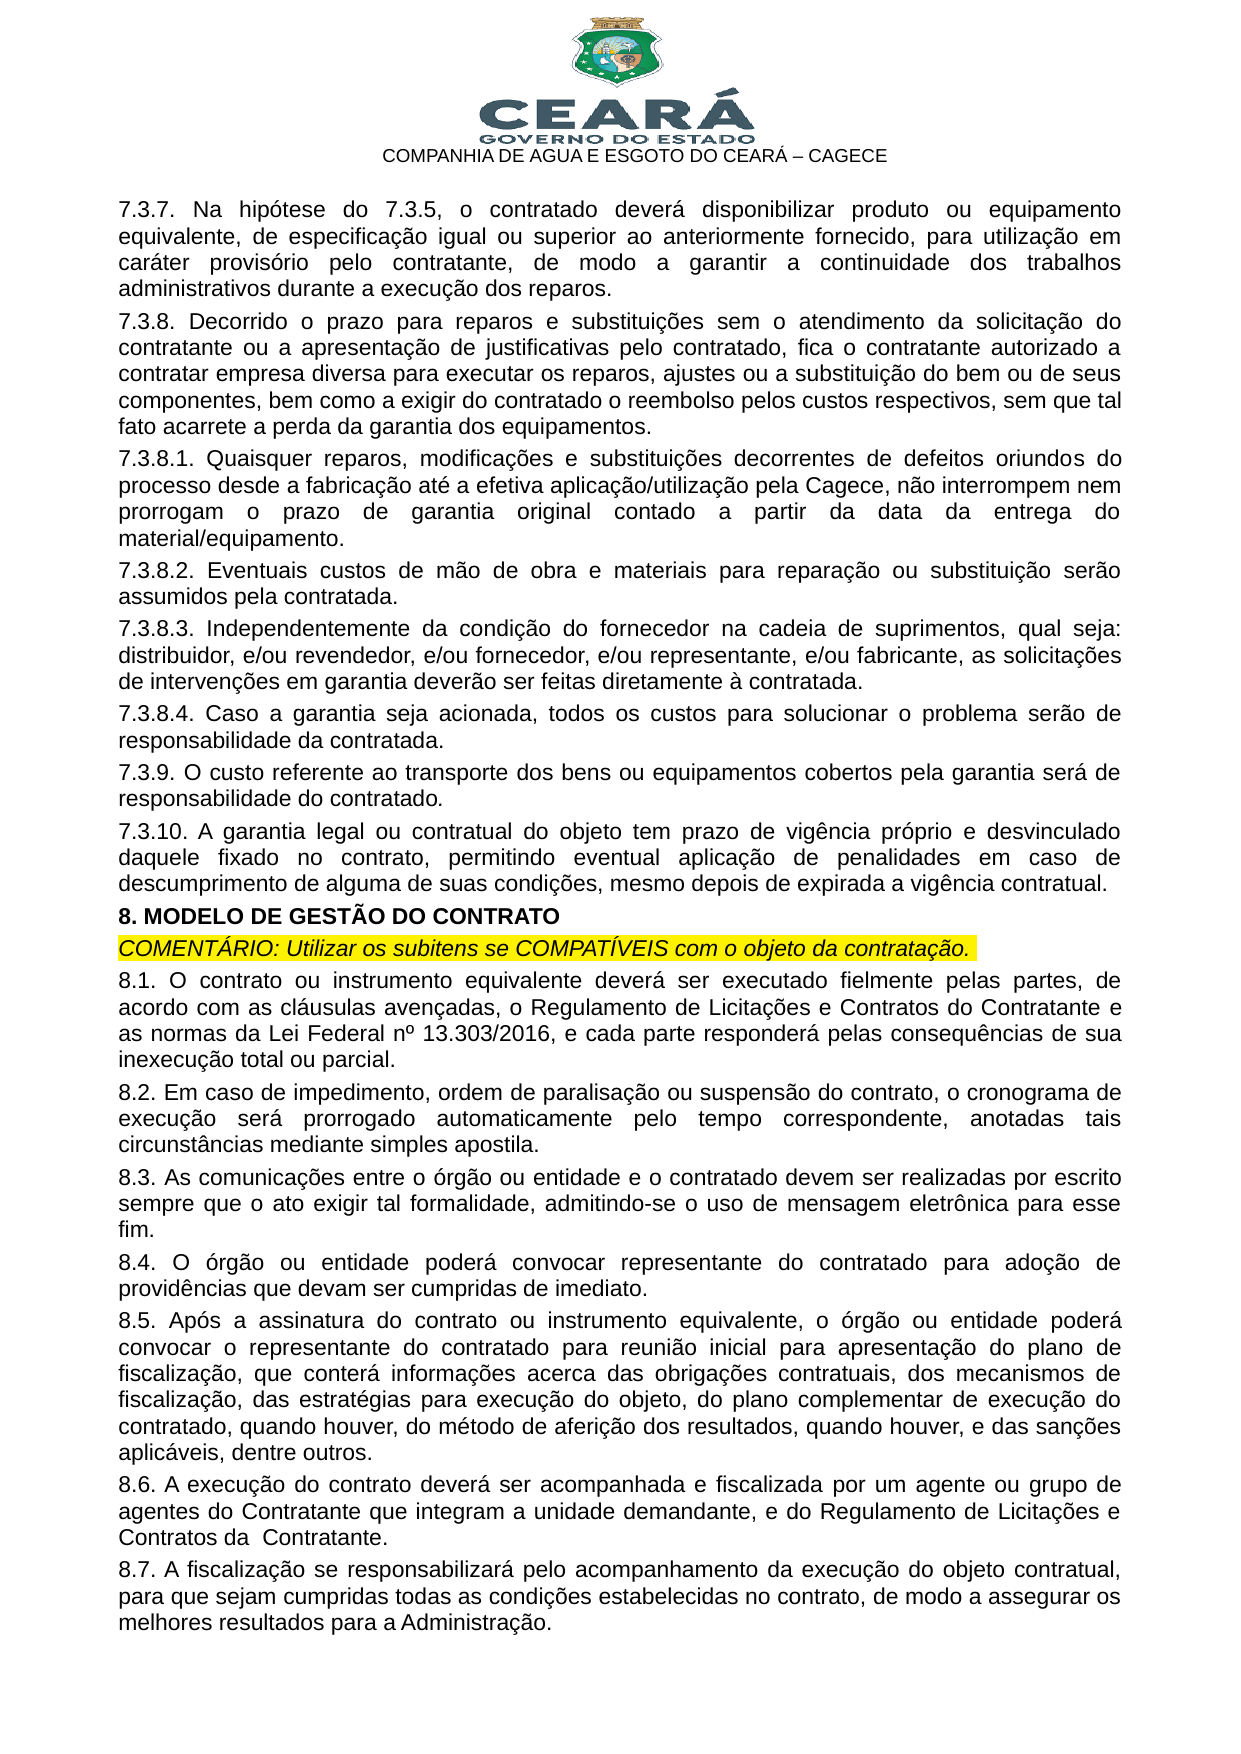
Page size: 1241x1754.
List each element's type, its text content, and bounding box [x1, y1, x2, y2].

text 7.3.10. A garantia legal ou contratual do objeto tem prazo de vigência próprio e desvinculado daquele fixado no contrato, permitindo eventual aplicação de penalidades em caso de descumprimento de alguma de suas condições, mesmo depois de expirada a vigência contratual. [118, 818, 1122, 897]
text 7.3.8.3. Independentemente da condição do fornecedor na cadeia de suprimentos, qual seja: distribuidor, e/ou revendedor, e/ou fornecedor, e/ou representante, e/ou fabricante, as solicitações de intervenções em garantia deverão ser feitas diretamente à contratada. [118, 615, 1122, 694]
text 8. MODELO DE GESTÃO DO CONTRATO [118, 903, 1122, 929]
text 8.5. Após a assinatura do contrato ou instrumento equivalente, o órgão ou entidade poderá convocar o representante do contratado para reunião inicial para apresentação do plano de fiscalização, que conterá informações acerca das obrigações contratuais, dos mecanismos de fiscalização, das estratégias para execução do objeto, do plano complementar de execução do contratado, quando houver, do método de aferição dos resultados, quando houver, e das sanções aplicáveis, dentre outros. [118, 1307, 1122, 1465]
text 8.3. As comunicações entre o órgão ou entidade e o contratado devem ser realizadas por escrito sempre que o ato exigir tal formalidade, admitindo-se o uso de mensagem eletrônica para esse fim. [118, 1164, 1122, 1243]
text 7.3.9. O custo referente ao transporte dos bens ou equipamentos cobertos pela garantia será de responsabilidade do contratado. [118, 759, 1122, 812]
text 7.3.8. Decorrido o prazo para reparos e substituições sem o atendimento da solicitação do contratante ou a apresentação de justificativas pelo contratado, fica o contratante autorizado a contratar empresa diversa para executar os reparos, ajustes ou a substituição do bem ou de seus componentes, bem como a exigir do contratado o reembolso pelos custos respectivos, sem que tal fato acarrete a perda da garantia dos equipamentos. [118, 308, 1122, 439]
text 8.1. O contrato ou instrumento equivalente deverá ser executado fielmente pelas partes, de acordo com as cláusulas avençadas, o Regulamento de Licitações e Contratos do Contratante e as normas da Lei Federal nº 13.303/2016, e cada parte responderá pelas consequências de sua inexecução total ou parcial. [118, 967, 1122, 1073]
text COMENTÁRIO: Utilizar os subitens se COMPATÍVEIS com o objeto da contratação. [118, 935, 1122, 961]
text 8.2. Em caso de impedimento, ordem de paralisação ou suspensão do contrato, o cronograma de execução será prorrogado automaticamente pelo tempo correspondente, anotadas tais circunstâncias mediante simples apostila. [118, 1079, 1122, 1158]
text 7.3.8.2. Eventuais custos de mão de obra e materiais para reparação ou substituição serão assumidos pela contratada. [118, 557, 1122, 609]
picture [453, 12, 782, 148]
text 7.3.8.4. Caso a garantia seja acionada, todos os custos para solucionar o problema serão de responsabilidade da contratada. [118, 700, 1122, 753]
text 7.3.8.1. Quaisquer reparos, modificações e substituições decorrentes de defeitos oriundos do processo desde a fabricação até a efetiva aplicação/utilização pela Cagece, não interrompem nem prorrogam o prazo de garantia original contado a partir da data da entrega do material/equipamento. [118, 445, 1122, 551]
text 8.7. A fiscalização se responsabilizará pelo acompanhamento da execução do objeto contratual, para que sejam cumpridas todas as condições estabelecidas no contrato, de modo a assegurar os melhores resultados para a Administração. [118, 1556, 1122, 1635]
text 8.4. O órgão ou entidade poderá convocar representante do contratado para adoção de providências que devam ser cumpridas de imediato. [118, 1249, 1122, 1301]
text 8.6. A execução do contrato deverá ser acompanhada e fiscalizada por um agente ou grupo de agentes do Contratante que integram a unidade demandante, e do Regulamento de Licitações e Contratos da Contratante. [118, 1471, 1122, 1550]
text 7.3.7. Na hipótese do 7.3.5, o contratado deverá disponibilizar produto ou equipamento equivalente, de especificação igual ou superior ao anteriormente fornecido, para utilização em caráter provisório pelo contratante, de modo a garantir a continuidade dos trabalhos administrativos durante a execução dos reparos. [118, 196, 1122, 302]
